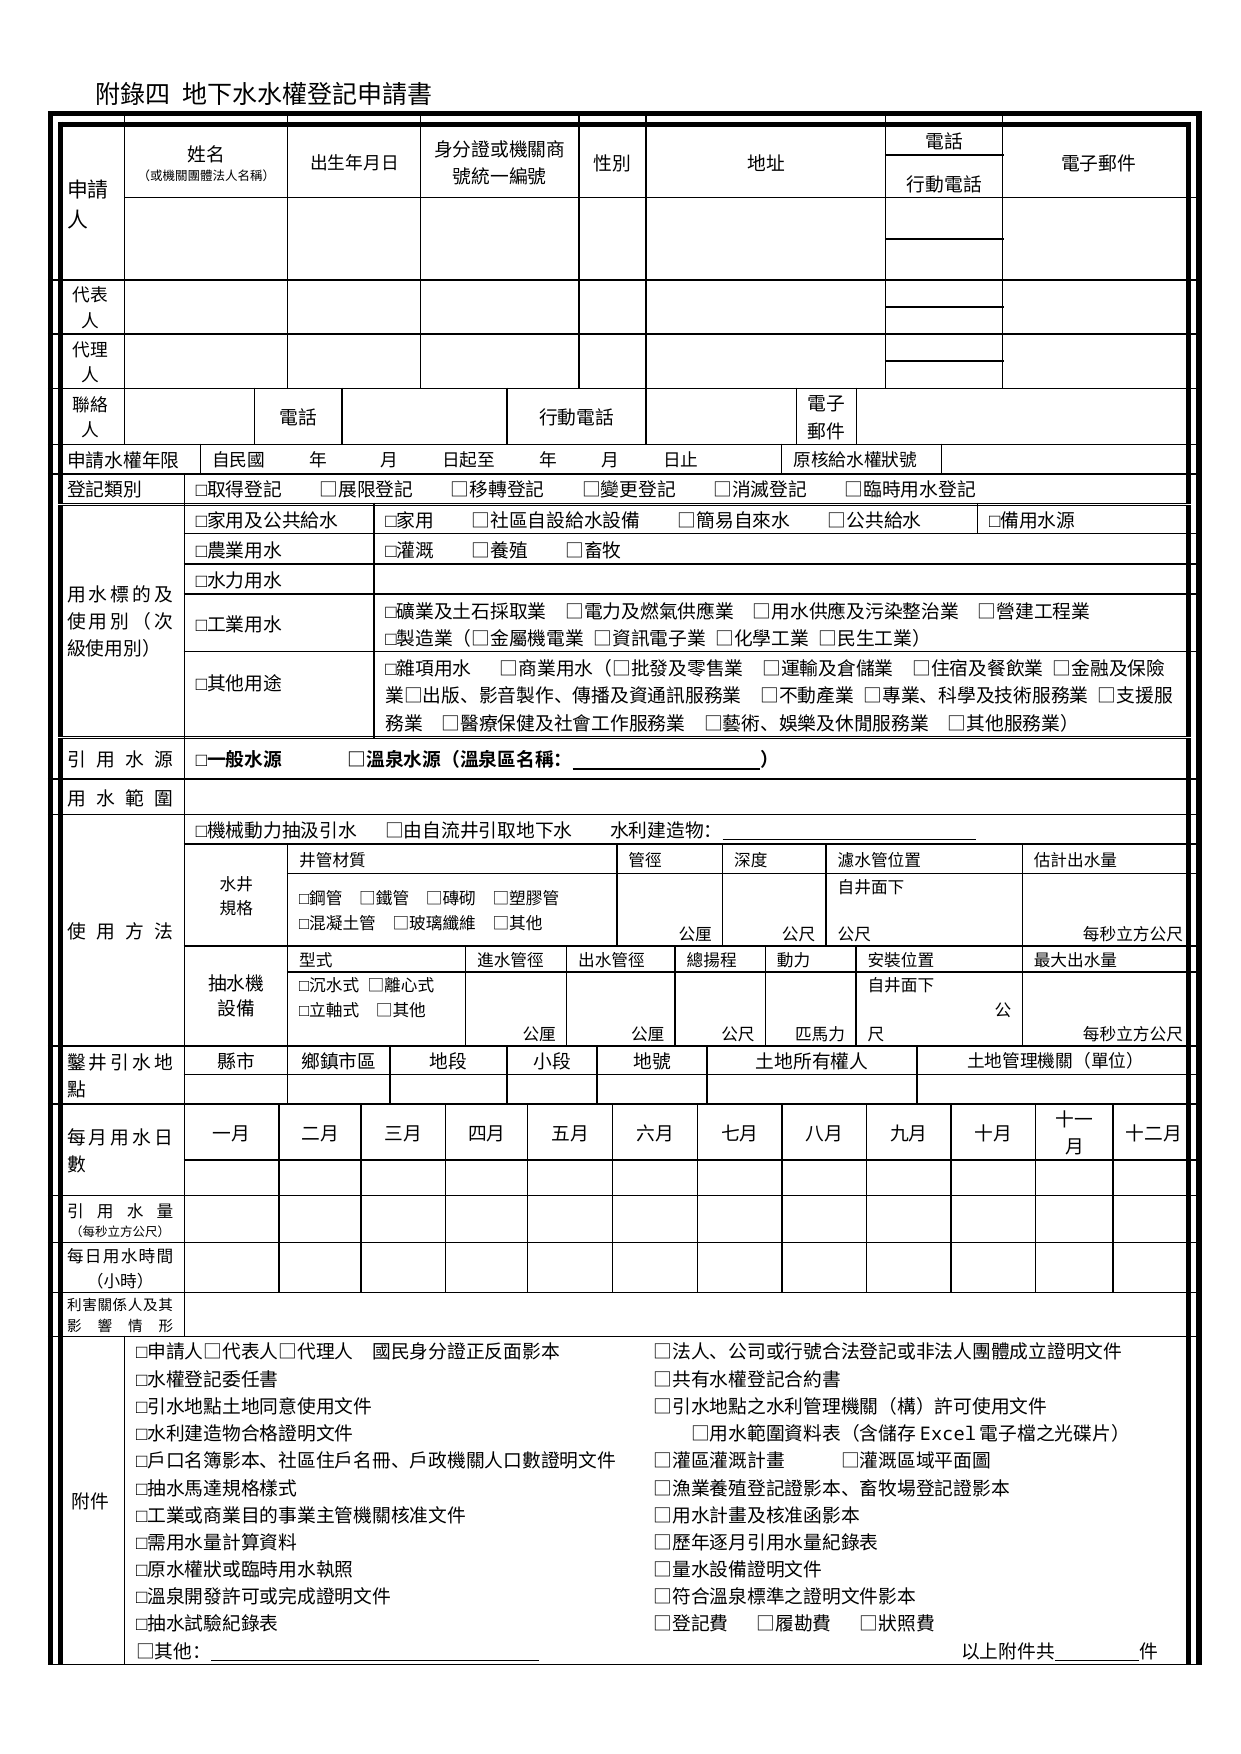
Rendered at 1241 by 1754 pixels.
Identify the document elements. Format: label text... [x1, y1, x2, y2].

table_cell [580, 281, 645, 333]
table_cell □農業用水 [185, 534, 373, 563]
table_cell [886, 362, 1002, 387]
table_header [288, 116, 420, 122]
table_cell [1003, 335, 1186, 387]
table_cell 用水範圍 [63, 780, 184, 814]
table_cell □雜項用水 □商業用水（□批發及零售業 □運輸及倉儲業 □住宿及餐飲業 □金融及保險業□出版、影音製作、傳播及資通訊服務業 □不動產業 □專業、科學及技術服務業 □支援服務業 □醫療保健及社會工作服務業 □藝術、娛樂及休閒服務業 □其他服務業） [375, 652, 1186, 736]
table_cell 申請水權年限 [63, 445, 200, 473]
table_cell [647, 281, 885, 333]
table_cell [185, 1293, 1186, 1336]
table_cell [421, 335, 578, 387]
table_cell 管徑 [618, 845, 722, 873]
table_cell 抽水機 設備 [185, 947, 287, 1045]
table_cell [362, 1196, 445, 1242]
table_cell [288, 198, 420, 279]
table_cell [528, 1196, 612, 1242]
table_header 電話 [886, 127, 1002, 154]
table_cell 每月用水日數 [63, 1105, 184, 1194]
table_cell [886, 281, 1002, 306]
table_cell 引用水量 （每秒立方公尺） [63, 1196, 184, 1242]
table_cell [783, 1161, 866, 1194]
table_cell [952, 1161, 1035, 1194]
table_cell 一月 [185, 1105, 278, 1159]
table_cell [185, 1161, 278, 1194]
table_cell [508, 1075, 596, 1103]
table_cell [1036, 1243, 1112, 1292]
table_cell [1036, 1196, 1112, 1242]
table_cell □工業用水 [185, 595, 373, 651]
table_cell 五月 [528, 1105, 612, 1159]
table_header 地址 [647, 127, 885, 197]
table_cell 深度 [723, 845, 825, 873]
table_cell □一般水源 □溫泉水源（溫泉區名稱： ） [185, 739, 1186, 778]
table_cell □備用水源 [978, 506, 1186, 533]
table_cell 自井面下 公尺 [827, 874, 1022, 945]
table_cell 每秒立方公尺 [1023, 973, 1186, 1045]
table_cell [698, 1161, 781, 1194]
table_header 出生年月日 [288, 127, 420, 197]
table_cell [867, 1161, 950, 1194]
table_cell [918, 1075, 1186, 1103]
table_cell [886, 198, 1002, 238]
table_cell [1114, 1196, 1186, 1242]
table_cell 地段 [391, 1047, 506, 1074]
table_cell [942, 445, 1186, 473]
table_cell 十月 [952, 1105, 1035, 1159]
table_cell □礦業及土石採取業 □電力及燃氣供應業 □用水供應及污染整治業 □營建工程業 □製造業（□金屬機電業 □資訊電子業 □化學工業 □民生工業） [375, 595, 1186, 651]
table_cell 電子郵件 [797, 389, 856, 443]
table_cell [421, 281, 578, 333]
table_cell 自井面下 公尺 [857, 973, 1022, 1045]
table_cell [857, 389, 1186, 443]
table_cell [280, 1243, 360, 1292]
table_cell [1003, 281, 1186, 333]
table_header [580, 116, 645, 122]
table_cell □灌溉 □養殖 □畜牧 [375, 534, 1186, 563]
table_cell [647, 335, 885, 387]
table_cell [125, 198, 287, 279]
table_cell [185, 780, 1186, 814]
table_cell 動力 [766, 947, 855, 971]
table_cell 二月 [280, 1105, 360, 1159]
table_cell [280, 1196, 360, 1242]
table_cell [185, 1075, 287, 1103]
table_cell 行動電話 [508, 389, 645, 443]
table_cell 縣市 [185, 1047, 287, 1074]
table_cell [446, 1243, 527, 1292]
table_cell [886, 240, 1002, 279]
table_cell □鋼管 □鐵管 □磚砌 □塑膠管 □混凝土管 □玻璃纖維 □其他 [288, 874, 616, 945]
table_header [886, 116, 1002, 122]
table_cell □家用及公共給水 [185, 506, 373, 533]
table_cell 總揚程 [676, 947, 765, 971]
table_cell [580, 198, 645, 279]
table_cell [647, 198, 885, 279]
table_cell [1003, 198, 1186, 279]
table_header [125, 116, 287, 122]
table_cell [185, 1243, 278, 1292]
table_cell 公尺 [676, 973, 765, 1045]
table_cell 十一月 [1036, 1105, 1112, 1159]
table_cell [886, 308, 1002, 333]
table_cell 引用水源 [63, 739, 184, 778]
table_cell [698, 1243, 781, 1292]
table_cell 每秒立方公尺 [1023, 874, 1186, 945]
table_header 電子郵件 [1003, 116, 1194, 197]
table_cell [288, 335, 420, 387]
table_cell 小段 [508, 1047, 596, 1074]
table_cell [1114, 1161, 1186, 1194]
table_cell 公尺 [723, 874, 825, 945]
table_cell 行動電話 [886, 156, 1002, 197]
table_cell [125, 335, 287, 387]
table_cell 代理人 [63, 335, 124, 387]
table_cell 四月 [446, 1105, 527, 1159]
table_cell [391, 1075, 506, 1103]
table_cell [362, 1161, 445, 1194]
table_cell [598, 1075, 706, 1103]
table_cell □水力用水 [185, 565, 373, 593]
table_cell [288, 281, 420, 333]
table_cell □沉水式 □離心式 □立軸式 □其他 [288, 973, 465, 1045]
table_header [647, 116, 885, 122]
table_cell 六月 [613, 1105, 697, 1159]
table_cell [375, 565, 1186, 593]
table_cell 地號 [598, 1047, 706, 1074]
table_cell [886, 335, 1002, 360]
table_cell [280, 1161, 360, 1194]
table_cell [362, 1243, 445, 1292]
table_cell [783, 1196, 866, 1242]
table_cell 九月 [867, 1105, 950, 1159]
table_cell 匹馬力 [766, 973, 855, 1045]
table_cell [613, 1196, 697, 1242]
table_cell 用水標的及使用別（次級使用別） [63, 506, 184, 736]
table_cell [783, 1243, 866, 1292]
table_header 性別 [580, 127, 645, 197]
table_header 姓名 （或機關團體法人名稱） [125, 127, 287, 197]
table_cell 井管材質 [288, 845, 616, 873]
table_cell [867, 1196, 950, 1242]
table_cell □取得登記 □展限登記 □移轉登記 □變更登記 □消滅登記 □臨時用水登記 [185, 475, 1186, 502]
table_cell [343, 389, 506, 443]
table_cell [867, 1243, 950, 1292]
table_cell □家用 □社區自設給水設備 □簡易自來水 □公共給水 [375, 506, 977, 533]
table_cell [288, 1075, 389, 1103]
table_cell 七月 [698, 1105, 781, 1159]
table_cell [1036, 1161, 1112, 1194]
table_cell [580, 335, 645, 387]
table_cell 安裝位置 [857, 947, 1022, 971]
table_cell 鑿井引水地點 [63, 1047, 184, 1103]
table_cell 土地所有權人 [708, 1047, 916, 1074]
table_cell 公厘 [618, 874, 722, 945]
table_cell 自民國 年 月 日起至 年 月 日止 [201, 445, 781, 473]
table_cell 聯絡人 [63, 389, 124, 443]
table_cell 土地管理機關（單位） [918, 1047, 1186, 1074]
table_cell 利害關係人及其影響情形 [63, 1293, 184, 1336]
table_cell 公厘 [466, 973, 566, 1045]
table_cell [698, 1196, 781, 1242]
table_cell 十二月 [1114, 1105, 1186, 1159]
table_cell 出水管徑 [567, 947, 674, 971]
table_cell 鄉鎮市區 [288, 1047, 389, 1074]
table_cell 原核給水權狀號 [782, 445, 941, 473]
table_cell 最大出水量 [1023, 947, 1186, 971]
table_cell 進水管徑 [466, 947, 566, 971]
table_cell 八月 [783, 1105, 866, 1159]
table_cell 附件 [63, 1337, 124, 1663]
text 附錄四 地下水水權登記申請書 [75, 75, 1165, 111]
table_cell □其他用途 [185, 652, 373, 736]
table_cell 估計出水量 [1023, 845, 1186, 873]
table_cell [185, 1196, 278, 1242]
table_cell [446, 1196, 527, 1242]
table_cell 每日用水時間 （小時） [63, 1243, 184, 1292]
table_cell 公厘 [567, 973, 674, 1045]
table_cell [708, 1075, 916, 1103]
table_cell 代表人 [63, 281, 124, 333]
table_cell [125, 389, 254, 443]
table_cell [1114, 1243, 1186, 1292]
table_cell 型式 [288, 947, 465, 971]
table_cell 三月 [362, 1105, 445, 1159]
table_cell □機械動力抽汲引水 □由自流井引取地下水 水利建造物： [185, 815, 1186, 843]
table_header 申請人 [56, 116, 124, 279]
table_cell 濾水管位置 [827, 845, 1022, 873]
table_cell 使用方法 [63, 815, 184, 1045]
table_cell [613, 1243, 697, 1292]
table_cell [952, 1196, 1035, 1242]
table_cell [647, 389, 796, 443]
table_cell □申請人□代表人□代理人 國民身分證正反面影本 □法人、公司或行號合法登記或非法人團體成立證明文件 □水權登記委任書 □共有水權登記合約書 □引水地點土地同意使用文件 □引水地點之水利管理機關（構）許可使用文件 □水利建造物合格證明文件 □用水範圍資料表（含儲存Excel電子檔之光碟片） □戶口名簿影本、社區住戶名冊、戶政機關人口數證明文件 □灌區灌溉計畫 □灌溉區域平面圖 □抽水馬達規格樣式 □漁業養殖登記證影本、畜牧場登記證影本 □工業或商業目的事業主管機關核准文件 □用水計畫及核准函影本 □需用水量計算資料 □歷年逐月引用水量紀錄表 □原水權狀或臨時用水執照 □量水設備證明文件 □溫泉開發許可或完成證明文件 □符合溫泉標準之證明文件影本 □抽水試驗紀錄表 □登記費 □履勘費 □狀照費 □其他： 以上附件共 件 [125, 1337, 1186, 1663]
table_cell 電話 [255, 389, 341, 443]
table_cell [613, 1161, 697, 1194]
table_cell [528, 1161, 612, 1194]
table_cell [125, 281, 287, 333]
table_cell [446, 1161, 527, 1194]
table_cell [528, 1243, 612, 1292]
table_header 身分證或機關商號統一編號 [421, 127, 578, 197]
table_header [421, 116, 578, 122]
table_cell [952, 1243, 1035, 1292]
table_cell 登記類別 [63, 475, 184, 502]
table_cell 水井 規格 [185, 845, 287, 945]
table_cell [421, 198, 578, 279]
